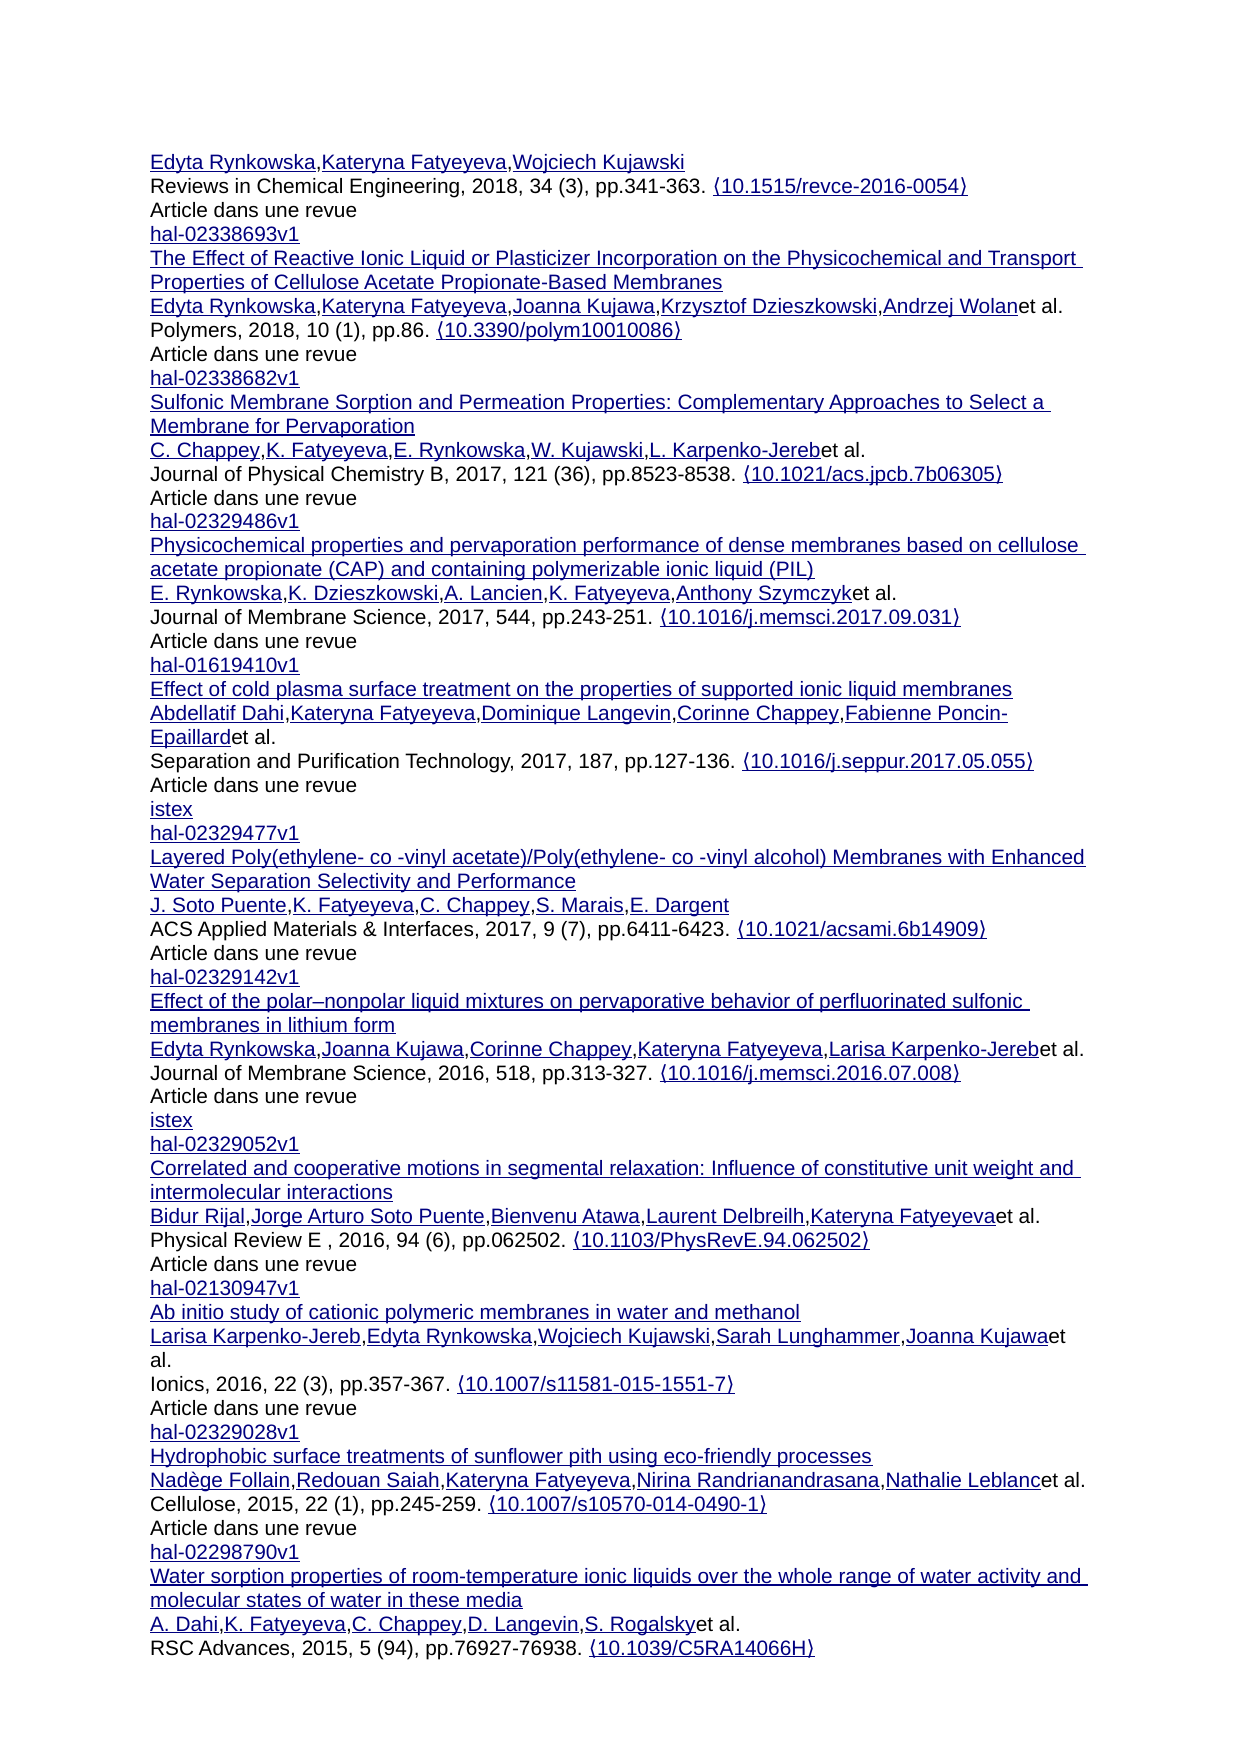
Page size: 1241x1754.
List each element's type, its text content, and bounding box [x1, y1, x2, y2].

table_cell Layered Poly(ethylene- co -vinyl acetate)/Poly(ethylene- co -vinyl alcohol) Membranes with Enhanced Water Separation Selectivity and Performance J. Soto Puente,K. Fatyeyeva,C. Chappey,S. Marais,E. Dargent ACS Applied Materials & Interfaces, 2017, 9 (7), pp.6411-6423. ⟨10.1021/acsami.6b14909⟩ Article dans une revue hal-02329142v1 [150, 845, 1090, 988]
table_cell Ab initio study of cationic polymeric membranes in water and methanol Larisa Karpenko-Jereb,Edyta Rynkowska,Wojciech Kujawski,Sarah Lunghammer,Joanna Kujawaet al. Ionics, 2016, 22 (3), pp.357-367. ⟨10.1007/s11581-015-1551-7⟩ Article dans une revue hal-02329028v1 [150, 1300, 1090, 1444]
table_cell Hydrophobic surface treatments of sunflower pith using eco-friendly processes Nadège Follain,Redouan Saiah,Kateryna Fatyeyeva,Nirina Randrianandrasana,Nathalie Leblancet al. Cellulose, 2015, 22 (1), pp.245-259. ⟨10.1007/s10570-014-0490-1⟩ Article dans une revue hal-02298790v1 [150, 1444, 1090, 1563]
table_cell Water sorption properties of room-temperature ionic liquids over the whole range of water activity and molecular states of water in these media A. Dahi,K. Fatyeyeva,C. Chappey,D. Langevin,S. Rogalskyet al. RSC Advances, 2015, 5 (94), pp.76927-76938. ⟨10.1039/C5RA14066H⟩ [150, 1564, 1090, 1659]
table_cell Edyta Rynkowska,Kateryna Fatyeyeva,Wojciech Kujawski Reviews in Chemical Engineering, 2018, 34 (3), pp.341-363. ⟨10.1515/revce-2016-0054⟩ Article dans une revue hal-02338693v1 [150, 150, 1090, 246]
table_cell Effect of the polar–nonpolar liquid mixtures on pervaporative behavior of perfluorinated sulfonic membranes in lithium form Edyta Rynkowska,Joanna Kujawa,Corinne Chappey,Kateryna Fatyeyeva,Larisa Karpenko-Jerebet al. Journal of Membrane Science, 2016, 518, pp.313-327. ⟨10.1016/j.memsci.2016.07.008⟩ Article dans une revue istex hal-02329052v1 [150, 989, 1090, 1156]
table_cell Sulfonic Membrane Sorption and Permeation Properties: Complementary Approaches to Select a Membrane for Pervaporation C. Chappey,K. Fatyeyeva,E. Rynkowska,W. Kujawski,L. Karpenko-Jerebet al. Journal of Physical Chemistry B, 2017, 121 (36), pp.8523-8538. ⟨10.1021/acs.jpcb.7b06305⟩ Article dans une revue hal-02329486v1 [150, 390, 1090, 533]
table_cell Physicochemical properties and pervaporation performance of dense membranes based on cellulose acetate propionate (CAP) and containing polymerizable ionic liquid (PIL) E. Rynkowska,K. Dzieszkowski,A. Lancien,K. Fatyeyeva,Anthony Szymczyket al. Journal of Membrane Science, 2017, 544, pp.243-251. ⟨10.1016/j.memsci.2017.09.031⟩ Article dans une revue hal-01619410v1 [150, 533, 1090, 677]
table_cell Effect of cold plasma surface treatment on the properties of supported ionic liquid membranes Abdellatif Dahi,Kateryna Fatyeyeva,Dominique Langevin,Corinne Chappey,Fabienne Poncin-Epaillardet al. Separation and Purification Technology, 2017, 187, pp.127-136. ⟨10.1016/j.seppur.2017.05.055⟩ Article dans une revue istex hal-02329477v1 [150, 677, 1090, 845]
table_cell The Effect of Reactive Ionic Liquid or Plasticizer Incorporation on the Physicochemical and Transport Properties of Cellulose Acetate Propionate-Based Membranes Edyta Rynkowska,Kateryna Fatyeyeva,Joanna Kujawa,Krzysztof Dzieszkowski,Andrzej Wolanet al. Polymers, 2018, 10 (1), pp.86. ⟨10.3390/polym10010086⟩ Article dans une revue hal-02338682v1 [150, 246, 1090, 389]
table_cell Correlated and cooperative motions in segmental relaxation: Influence of constitutive unit weight and intermolecular interactions Bidur Rijal,Jorge Arturo Soto Puente,Bienvenu Atawa,Laurent Delbreilh,Kateryna Fatyeyevaet al. Physical Review E , 2016, 94 (6), pp.062502. ⟨10.1103/PhysRevE.94.062502⟩ Article dans une revue hal-02130947v1 [150, 1156, 1090, 1300]
